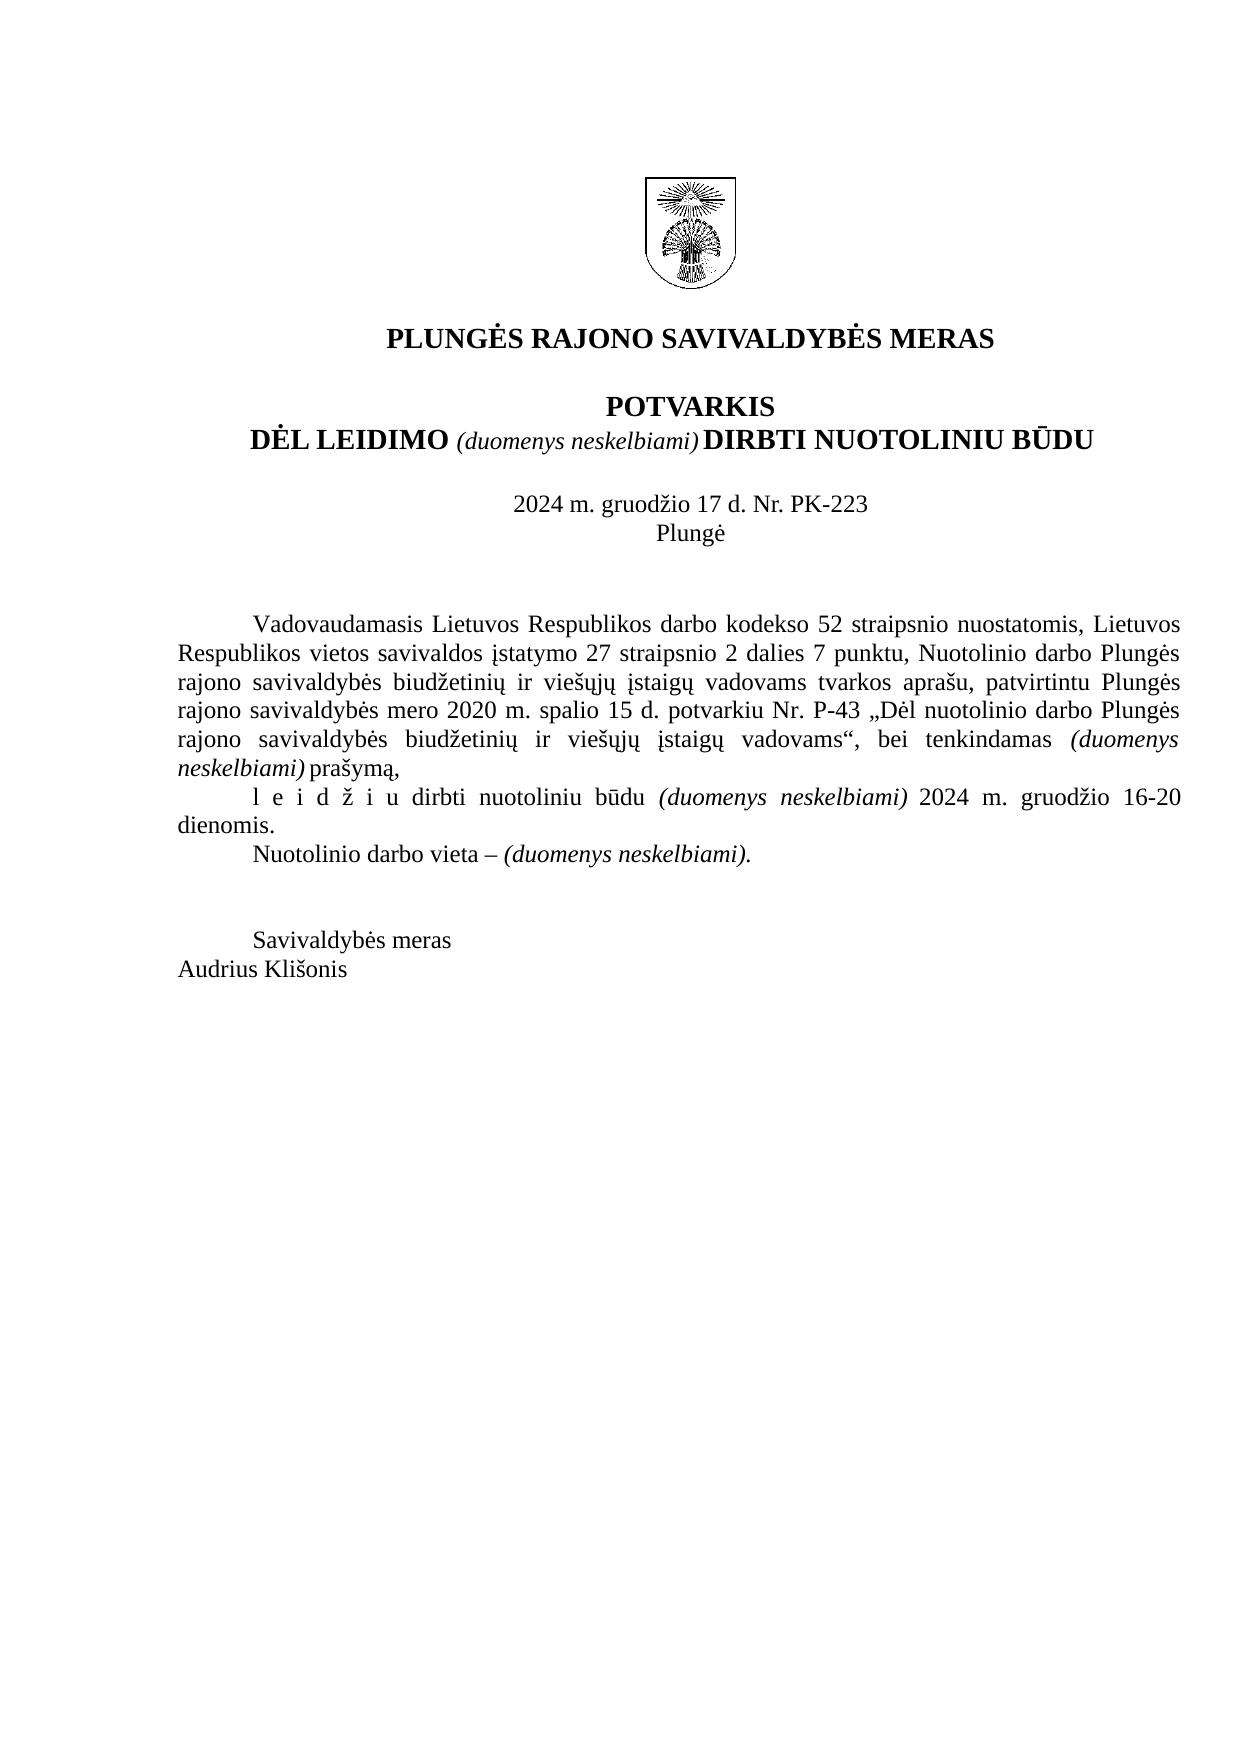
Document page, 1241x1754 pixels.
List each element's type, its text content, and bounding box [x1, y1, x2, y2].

table_cell [177, 547, 1204, 581]
text l e i d ž i u dirbti nuotoliniu būdu (duomenys neskelbiami) 2024 m. gruodžio 16-20 dienomis. [177, 782, 1181, 839]
text Savivaldybės meras Audrius Klišonis [177, 926, 1181, 983]
table_cell POTVARKIS DĖL LEIDIMO (duomenys neskelbiami) DIRBTI NUOTOLINIU BŪDU 2024 m. gruodžio 17 d. Nr. PK-223 Plungė [177, 355, 1204, 547]
text Nuotolinio darbo vieta – (duomenys neskelbiami). [177, 839, 1181, 868]
text Vadovaudamasis Lietuvos Respublikos darbo kodekso 52 straipsnio nuostatomis, Lietuvos Respublikos vietos savivaldos įstatymo 27 straipsnio 2 dalies 7 punktu, Nuotolinio darbo Plungės rajono savivaldybės biudžetinių ir viešųjų įstaigų vadovams tvarkos aprašu, patvirtintu Plungės rajono savivaldybės mero 2020 m. spalio 15 d. potvarkiu Nr. P-43 „Dėl nuotolinio darbo Plungės rajono savivaldybės biudžetinių ir viešųjų įstaigų vadovams“, bei tenkindamas (duomenys neskelbiami) prašymą, [177, 609, 1181, 782]
table_header PLUNGĖS RAJONO SAVIVALDYBĖS MERAS [177, 177, 1204, 355]
